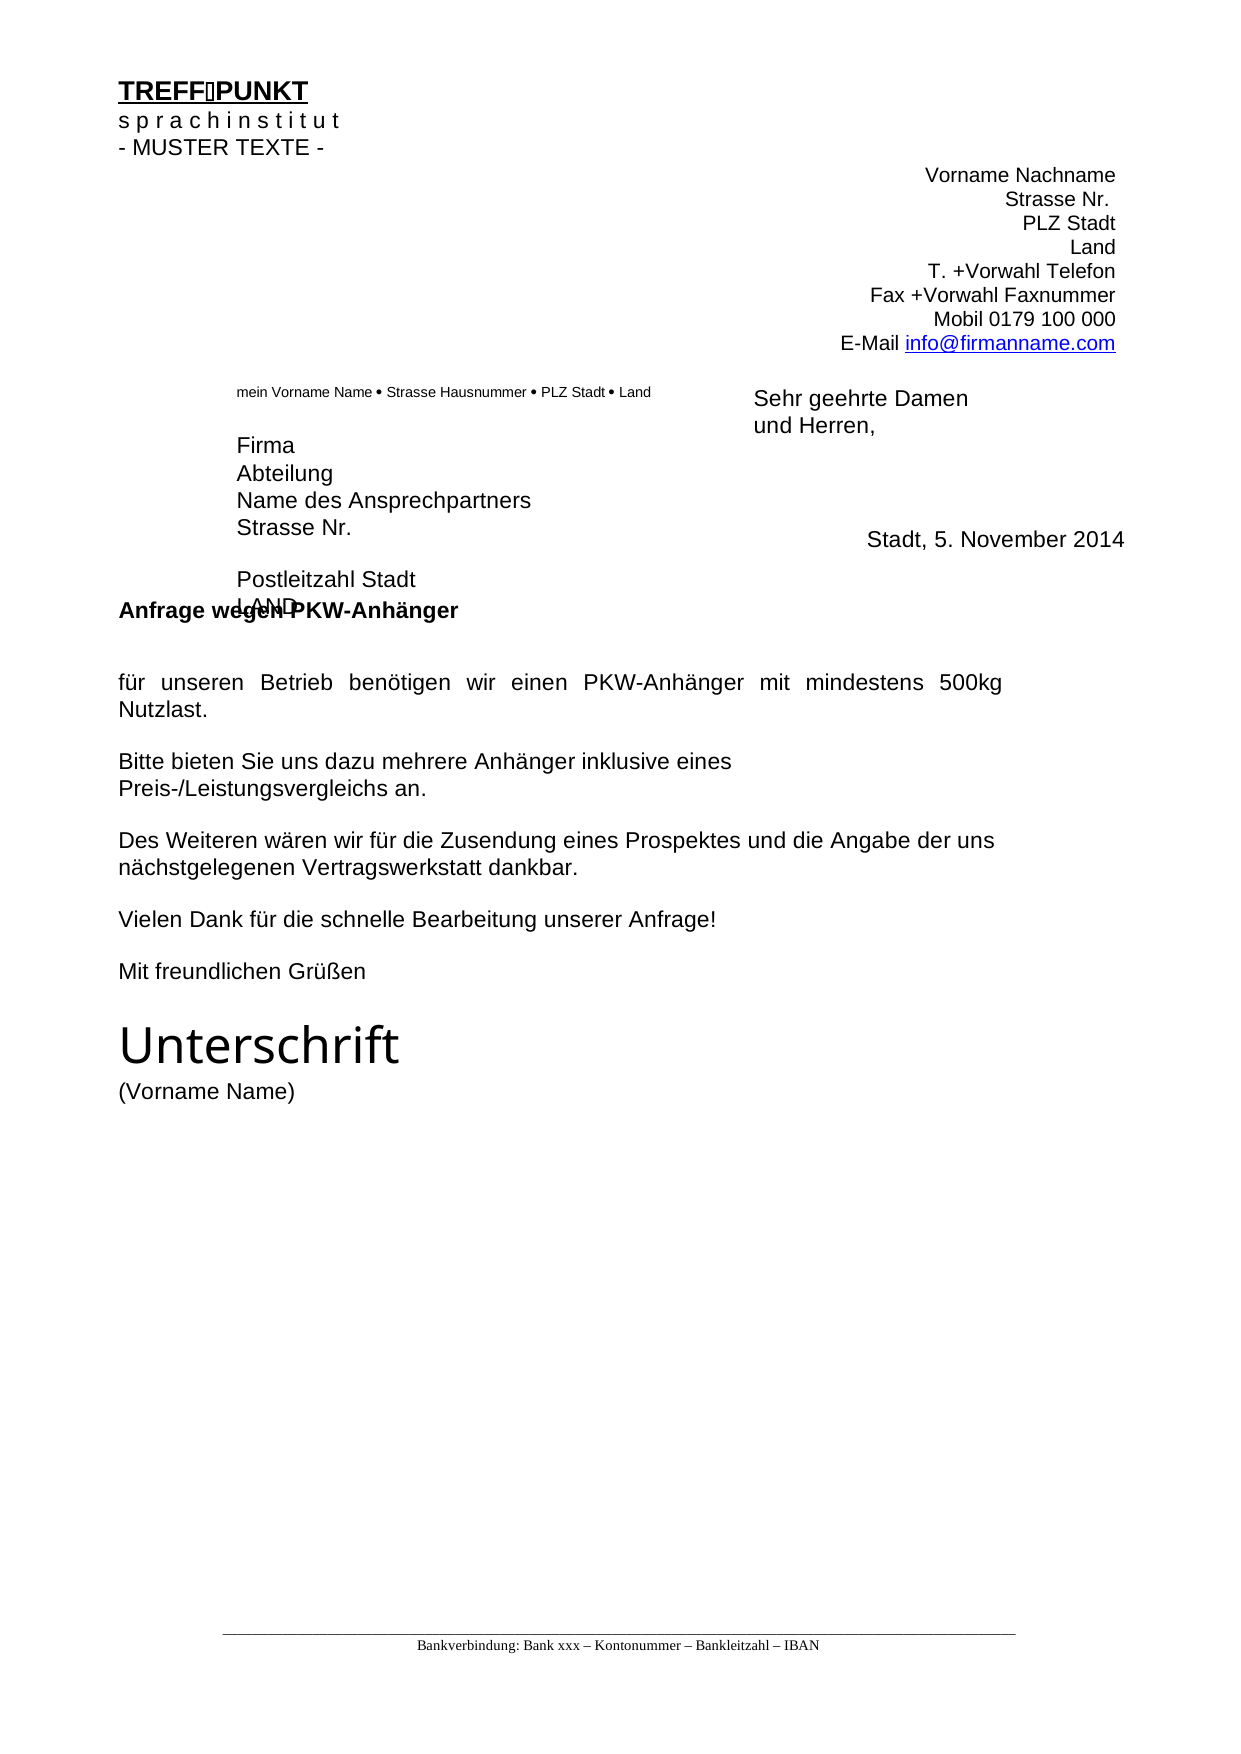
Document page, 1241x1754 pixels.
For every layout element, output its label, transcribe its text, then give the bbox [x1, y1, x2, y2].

table_header [111, 570, 1130, 597]
text Stadt, 5. November 2014 [106, 525, 1123, 552]
text (Vorname Name) [118, 1078, 1004, 1105]
text Strasse Nr. [236, 513, 738, 525]
text Postleitzahl Stadt [236, 565, 738, 570]
text E-Mail info@firmanname.com [764, 331, 1116, 355]
text mein Vorname Name  Strasse Hausnummer  PLZ Stadt  Land [236, 384, 738, 401]
table_cell Anfrage wegen PKW-Anhänger [111, 597, 1130, 624]
text Bitte bieten Sie uns dazu mehrere Anhänger inklusive eines Preis-/Leistungsvergleichs an. [118, 747, 1004, 801]
text Strasse Nr. [764, 187, 1116, 211]
text für unseren Betrieb benötigen wir einen PKW-Anhänger mit mindestens 500kg Nutzlast. [118, 668, 1004, 722]
text PLZ Stadt Land [764, 211, 1116, 259]
text Abteilung [236, 459, 738, 486]
text Des Weiteren wären wir für die Zusendung eines Prospektes und die Angabe der uns nächstgelegenen Vertragswerkstatt dankbar. [118, 826, 1004, 881]
text T. +Vorwahl Telefon Fax +Vorwahl Faxnummer Mobil 0179 100 000 [764, 259, 1116, 331]
text Sehr geehrte Damen und Herren, [118, 624, 1004, 643]
text Name des Ansprechpartners [236, 486, 738, 513]
text Vielen Dank für die schnelle Bearbeitung unserer Anfrage! [118, 906, 1004, 933]
text Firma [236, 432, 738, 459]
text Sehr geehrte Damen und Herren, [118, 552, 1004, 570]
subtitle Unterschrift [118, 1010, 1004, 1078]
text Mit freundlichen Grüßen [118, 958, 1004, 985]
text Vorname Nachname [764, 163, 1116, 187]
text Sehr geehrte Damen und Herren, [118, 188, 1004, 525]
